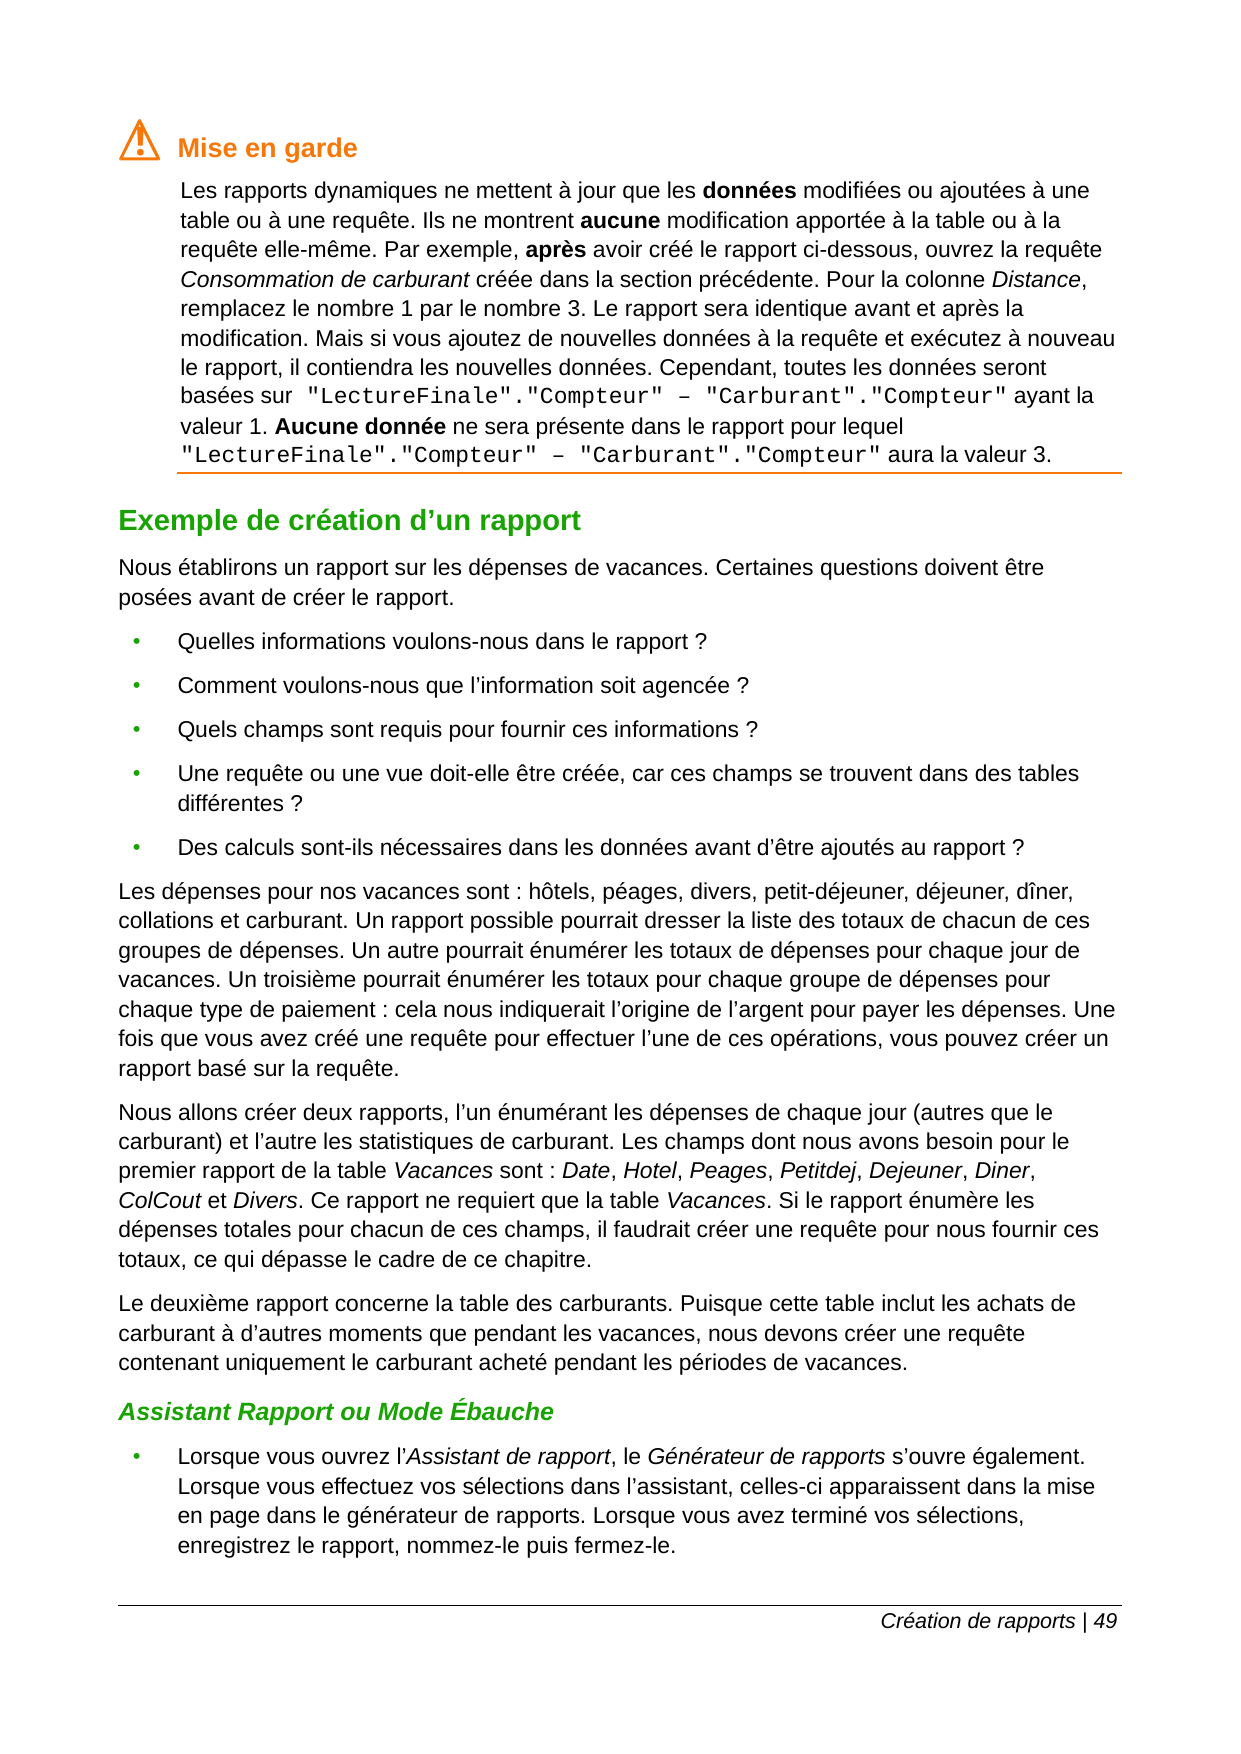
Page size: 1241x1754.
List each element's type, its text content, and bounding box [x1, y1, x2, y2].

list Mise en garde [118, 118, 1122, 164]
list Quelles informations voulons-nous dans le rapport ? [133, 625, 1122, 654]
subtitle Exemple de création d’un rapport [118, 503, 1122, 537]
subtitle Assistant Rapport ou Mode Ébauche [118, 1396, 1122, 1425]
text Le deuxième rapport concerne la table des carburants. Puisque cette table inclut les achats de carburant à d’autres moments que pendant les vacances, nous devons créer une requête contenant uniquement le carburant acheté pendant les périodes de vacances. [118, 1287, 1122, 1375]
list Des calculs sont-ils nécessaires dans les données avant d’être ajoutés au rapport ? [133, 830, 1122, 860]
list Une requête ou une vue doit-elle être créée, car ces champs se trouvent dans des tables différentes ? [133, 757, 1122, 816]
text Nous allons créer deux rapports, l’un énumérant les dépenses de chaque jour (autres que le carburant) et l’autre les statistiques de carburant. Les champs dont nous avons besoin pour le premier rapport de la table Vacances sont : Date, Hotel, Peages, Petitdej, Dejeuner, Diner, ColCout et Divers. Ce rapport ne requiert que la table Vacances. Si le rapport énumère les dépenses totales pour chacun de ces champs, il faudrait créer une requête pour nous fournir ces totaux, ce qui dépasse le cadre de ce chapitre. [118, 1095, 1122, 1272]
text Les dépenses pour nos vacances sont : hôtels, péages, divers, petit-déjeuner, déjeuner, dîner, collations et carburant. Un rapport possible pourrait dresser la liste des totaux de chacun de ces groupes de dépenses. Un autre pourrait énumérer les totaux de dépenses pour chaque jour de vacances. Un troisième pourrait énumérer les totaux pour chaque groupe de dépenses pour chaque type de paiement : cela nous indiquerait l’origine de l’argent pour payer les dépenses. Une fois que vous avez créé une requête pour effectuer l’une de ces opérations, vous pouvez créer un rapport basé sur la requête. [118, 874, 1122, 1081]
list Quels champs sont requis pour fournir ces informations ? [133, 713, 1122, 742]
list Lorsque vous ouvrez l’Assistant de rapport, le Générateur de rapports s’ouvre également. Lorsque vous effectuez vos sélections dans l’assistant, celles-ci apparaissent dans la mise en page dans le générateur de rapports. Lorsque vous avez terminé vos sélections, enregistrez le rapport, nommez-le puis fermez-le. [133, 1440, 1122, 1558]
text Les rapports dynamiques ne mettent à jour que les données modifiées ou ajoutées à une table ou à une requête. Ils ne montrent aucune modification apportée à la table ou à la requête elle-même. Par exemple, après avoir créé le rapport ci-dessous, ouvrez la requête Consommation de carburant créée dans la section précédente. Pour la colonne Distance, remplacez le nombre 1 par le nombre 3. Le rapport sera identique avant et après la modification. Mais si vous ajoutez de nouvelles données à la requête et exécutez à nouveau le rapport, il contiendra les nouvelles données. Cependant, toutes les données seront basées sur "LectureFinale"."Compteur" – "Carburant"."Compteur" ayant la valeur 1. Aucune donnée ne sera présente dans le rapport pour lequel "LectureFinale"."Compteur" – "Carburant"."Compteur" aura la valeur 3. [177, 171, 1122, 472]
text Nous établirons un rapport sur les dépenses de vacances. Certaines questions doivent être posées avant de créer le rapport. [118, 551, 1122, 610]
list Comment voulons-nous que l’information soit agencée ? [133, 669, 1122, 698]
